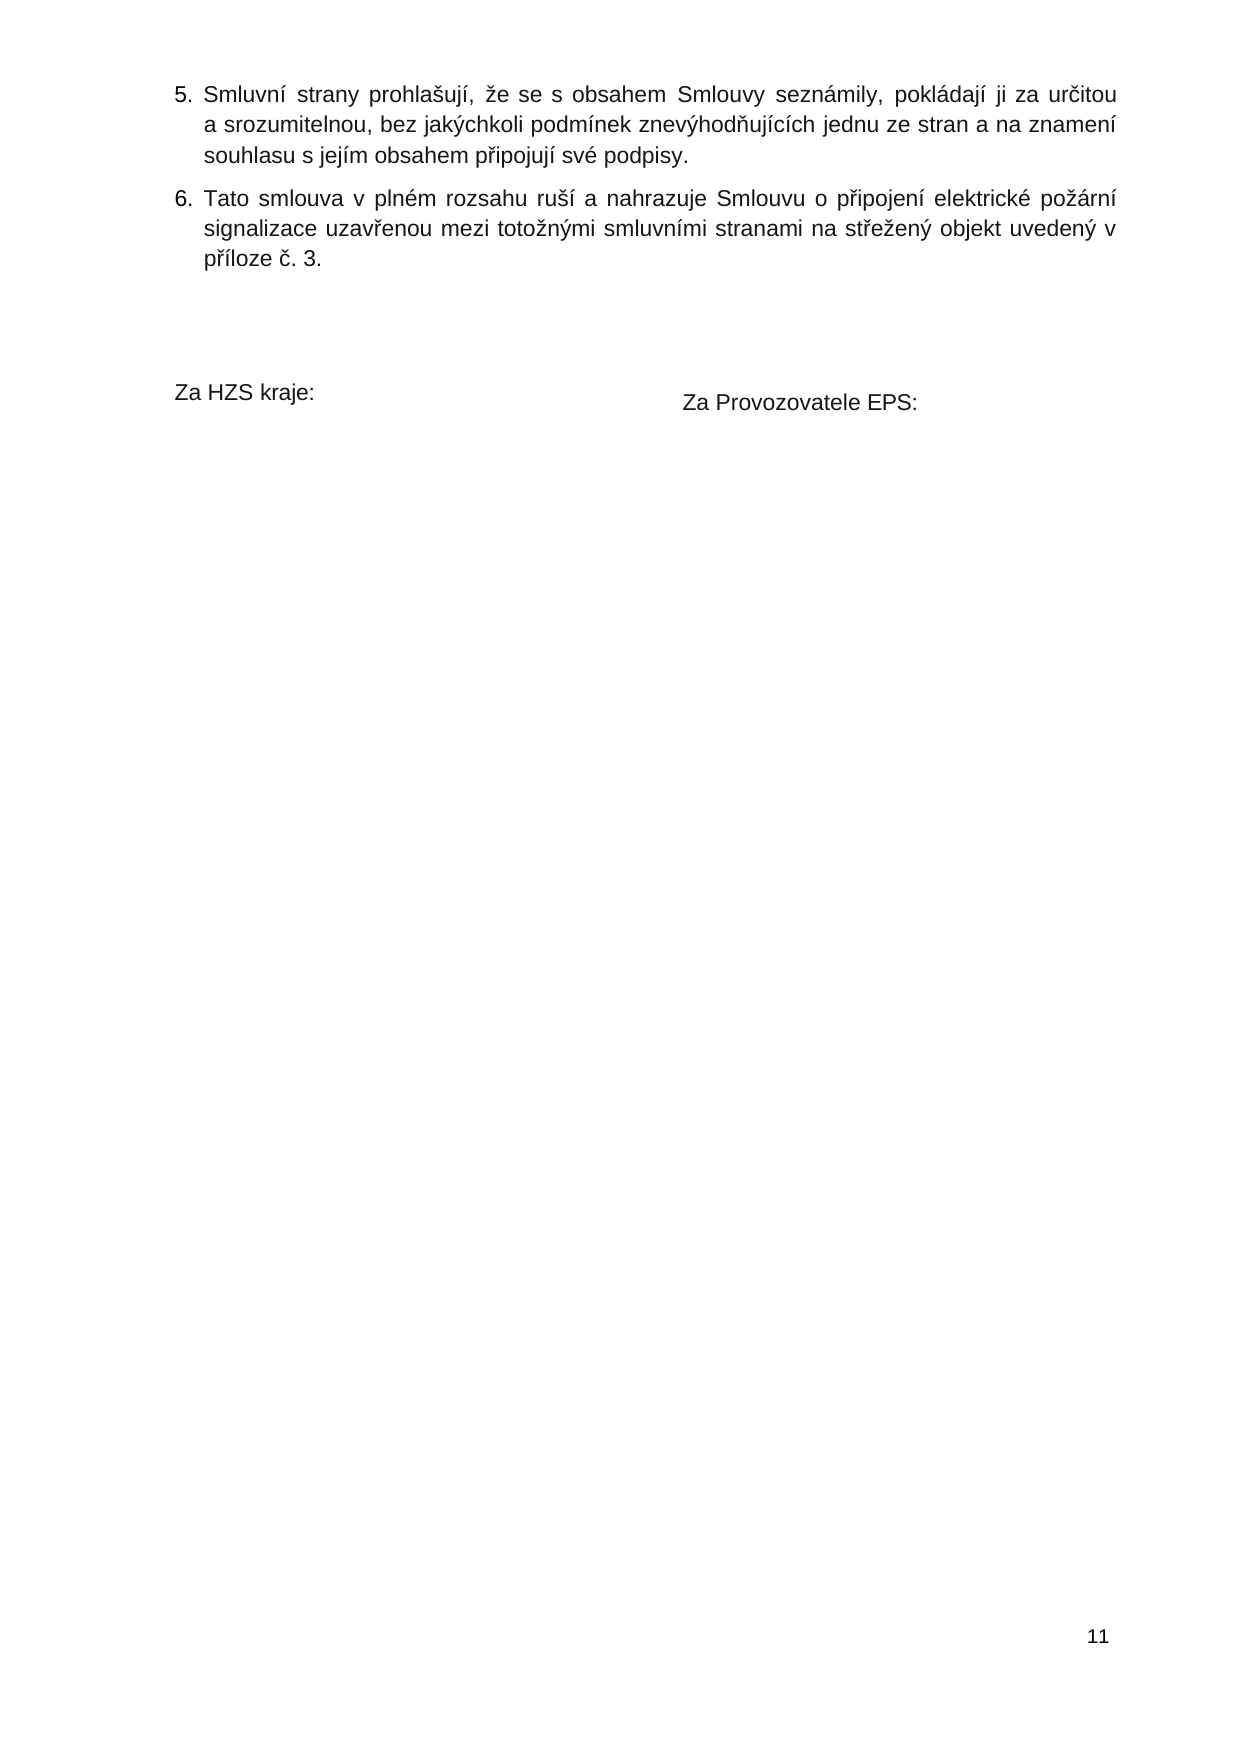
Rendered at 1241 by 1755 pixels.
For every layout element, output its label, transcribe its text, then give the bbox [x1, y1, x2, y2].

list Smluvní strany prohlašují, že se s obsahem Smlouvy seznámily, pokládají ji za určitou a srozumitelnou, bez jakýchkoli podmínek znevýhodňujících jednu ze stran a na znamení souhlasu s jejím obsahem připojují své podpisy. [174, 81, 1117, 168]
text Za HZS kraje: [174, 378, 319, 405]
list Tato smlouva v plném rozsahu ruší a nahrazuje Smlouvu o připojení elektrické požární signalizace uzavřenou mezi totožnými smluvními stranami na střežený objekt uvedený v příloze č. 3. [174, 184, 1117, 271]
text Za Provozovatele EPS: [682, 388, 1152, 415]
